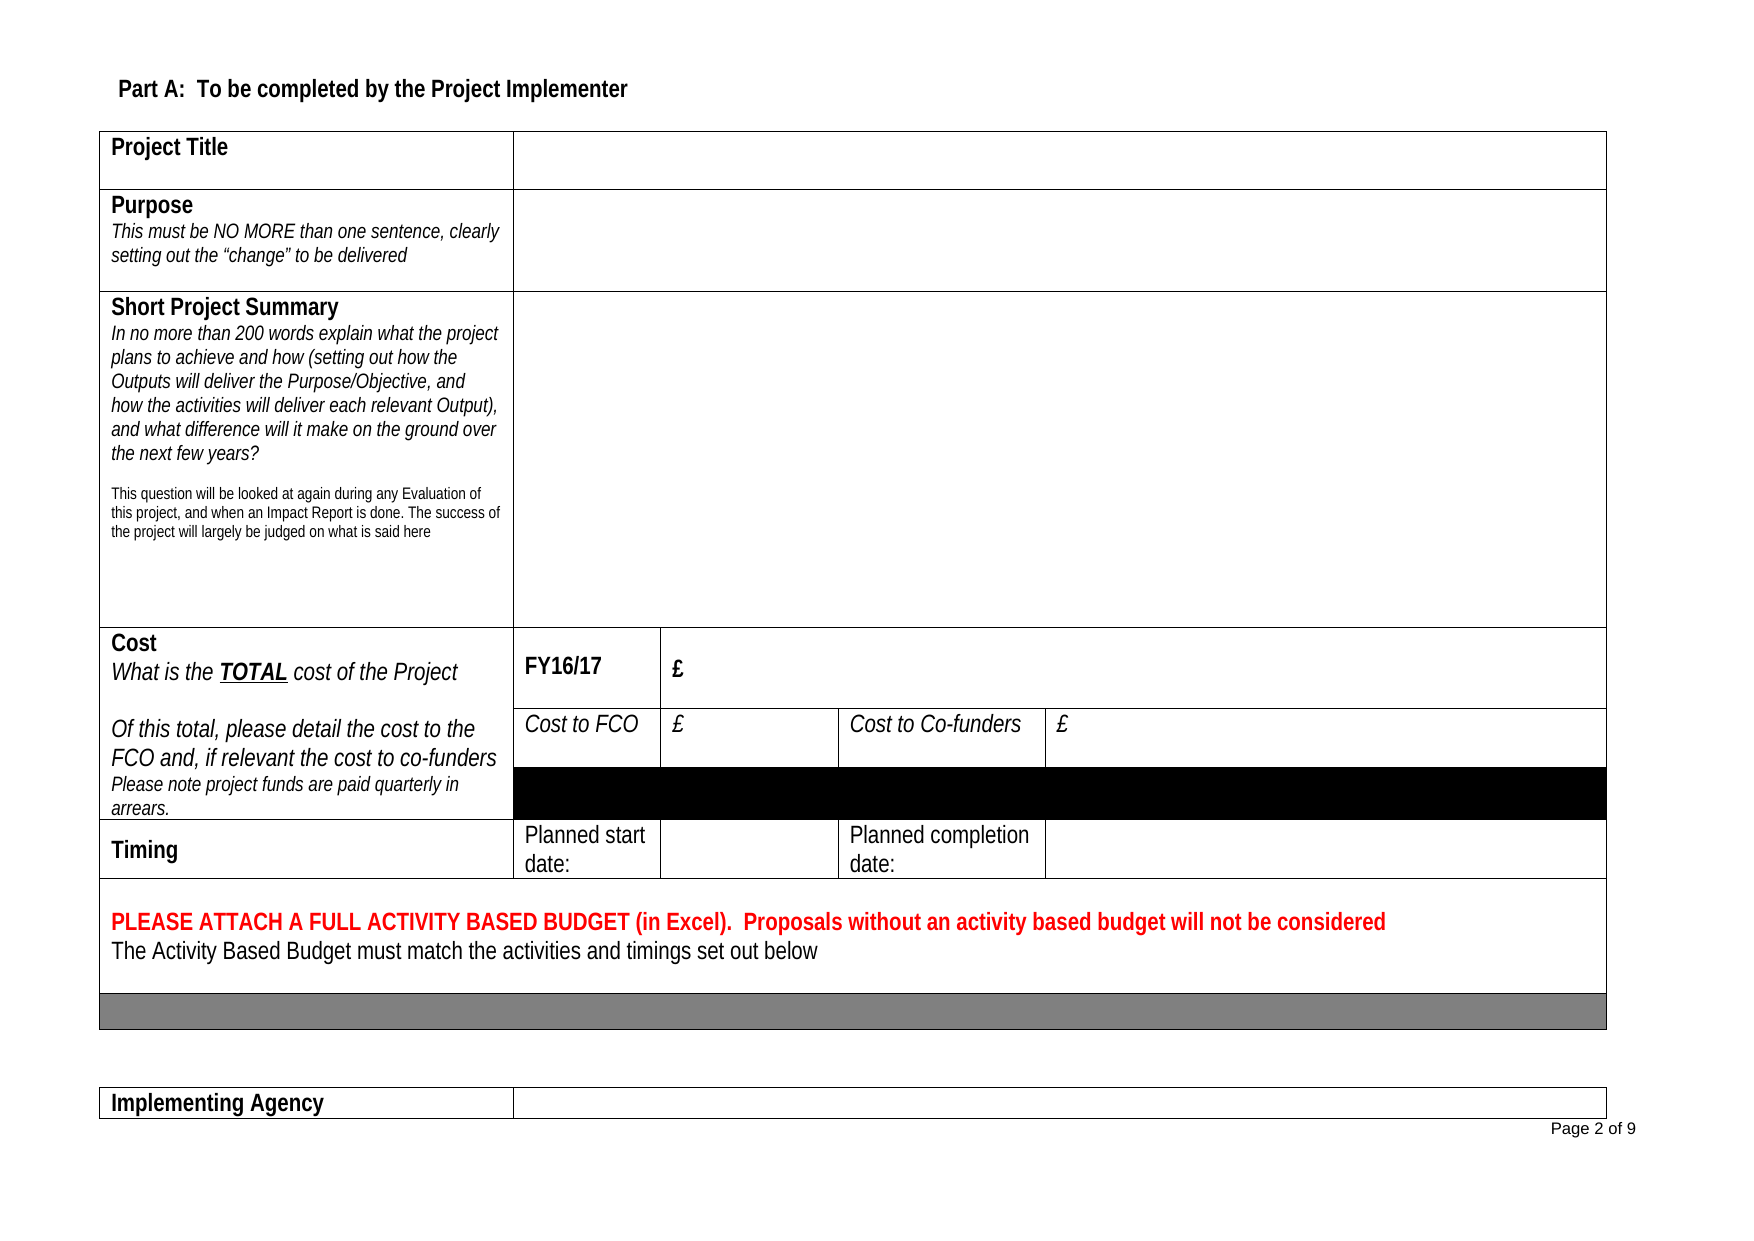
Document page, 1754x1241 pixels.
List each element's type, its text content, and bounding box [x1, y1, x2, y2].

table_cell Cost What is the TOTAL cost of the Project Of this total, please detail the cost to the FCO and, if relevant the cost to co-funders Please note project funds are paid quarterly in arrears. [100, 628, 513, 819]
table_cell Timing [100, 820, 513, 878]
table_cell Purpose This must be NO MORE than one sentence, clearly setting out the “change” to be delivered [100, 190, 513, 291]
table_cell £ [661, 628, 1606, 708]
table_cell PLEASE ATTACH A FULL ACTIVITY BASED BUDGET (in Excel). Proposals without an activity based budget will not be considered The Activity Based Budget must match the activities and timings set out below [100, 879, 1606, 993]
table_cell Cost to FCO [514, 709, 660, 767]
table_cell [514, 190, 1606, 291]
text Part A: To be completed by the Project Implementer [118, 74, 1636, 102]
table_header Implementing Agency [100, 1088, 513, 1118]
table_header [514, 132, 1606, 189]
table_cell Planned start date: [514, 820, 660, 878]
table_cell [661, 820, 838, 878]
table_cell £ [1046, 709, 1606, 767]
table_header Project Title [100, 132, 513, 189]
table_cell [514, 292, 1606, 627]
table_cell [100, 994, 513, 1029]
table_cell [514, 768, 1606, 819]
table_cell FY16/17 [514, 628, 660, 708]
table_cell Short Project Summary In no more than 200 words explain what the project plans to achieve and how (setting out how the Outputs will deliver the Purpose/Objective, and how the activities will deliver each relevant Output), and what difference will it make on the ground over the next few years? This question will be looked at again during any Evaluation of this project, and when an Impact Report is done. The success of the project will largely be judged on what is said here [100, 292, 513, 627]
table_cell Cost to Co-funders [839, 709, 1045, 767]
table_cell [513, 994, 1606, 1029]
table_cell Planned completion date: [839, 820, 1045, 878]
table_header [514, 1088, 1606, 1118]
table_cell [1046, 820, 1606, 878]
table_cell £ [661, 709, 838, 767]
